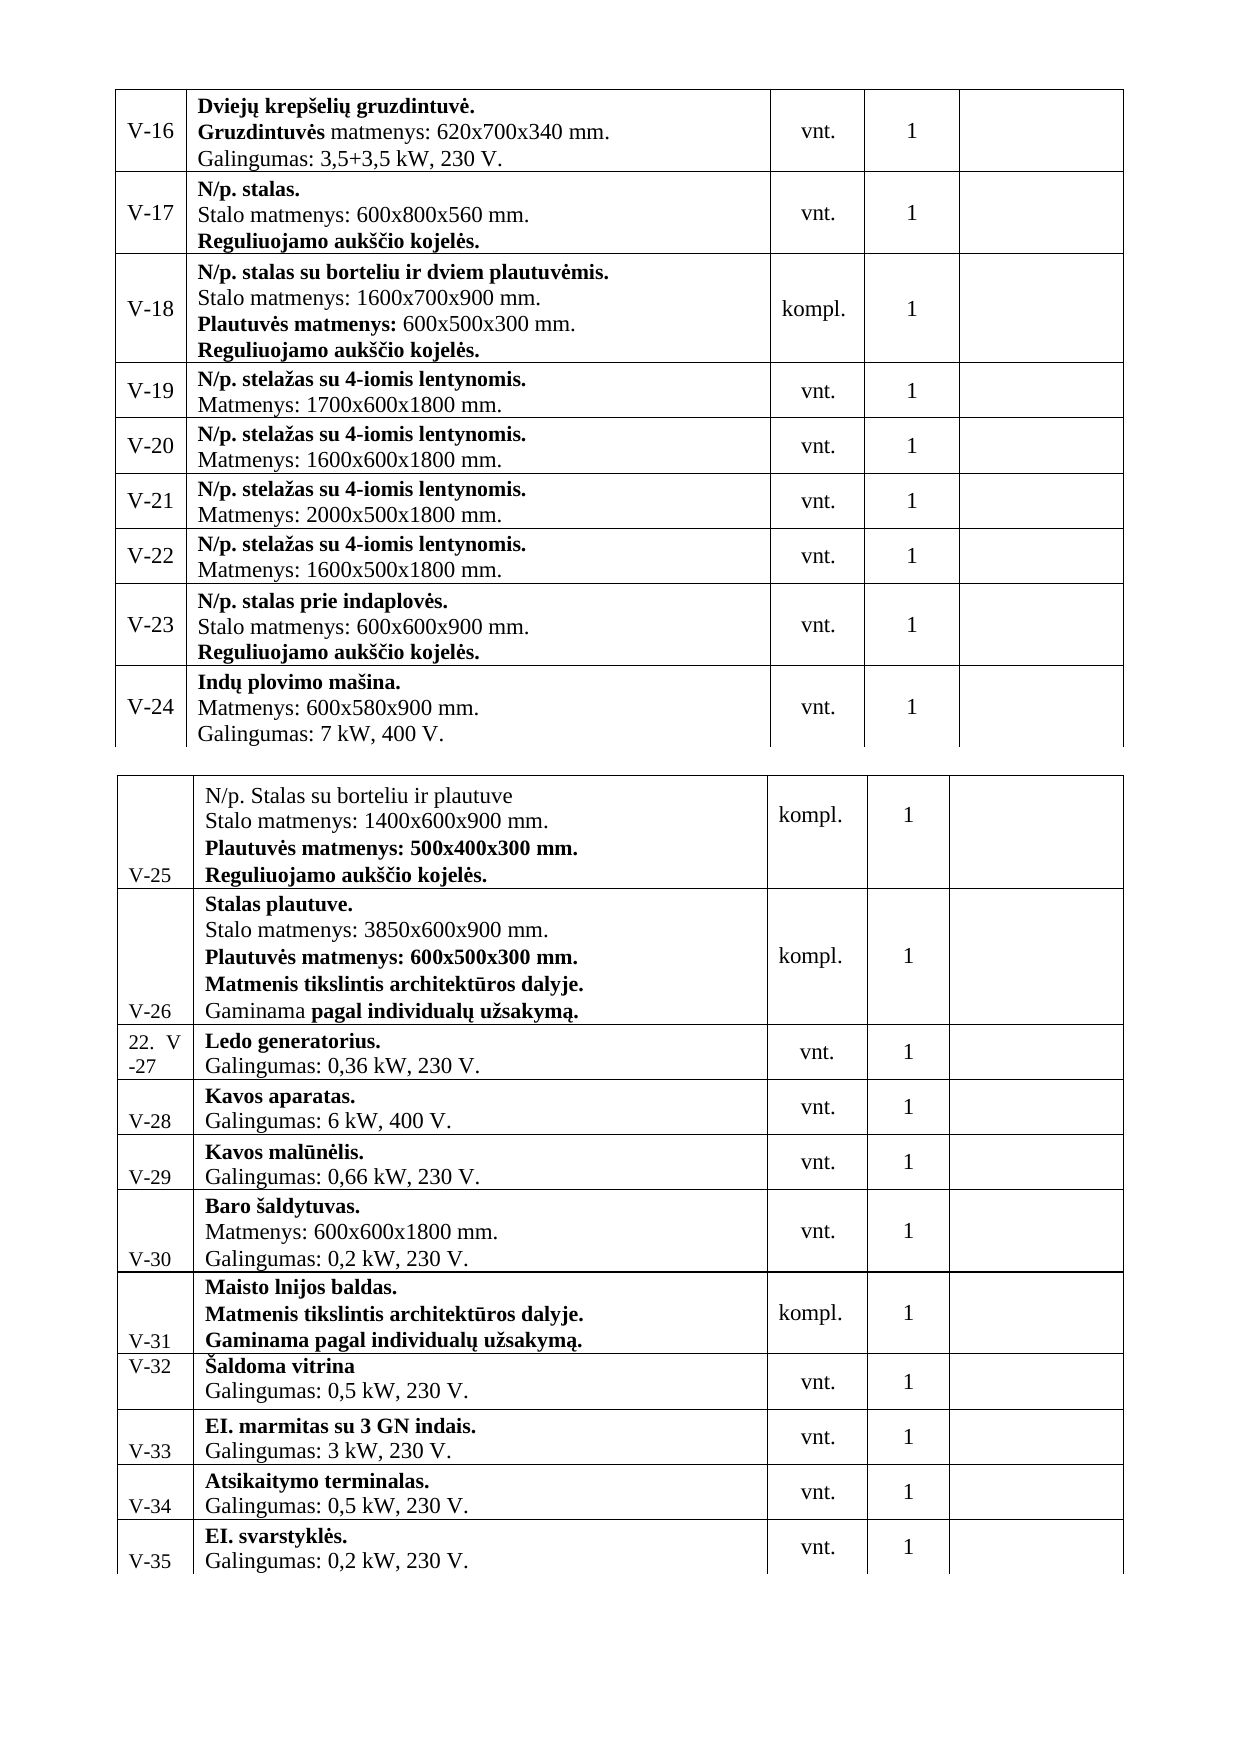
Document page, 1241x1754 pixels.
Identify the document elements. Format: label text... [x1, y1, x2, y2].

table_cell V-31 [118, 1273, 193, 1353]
table_header 1 [868, 776, 949, 888]
table_cell vnt. [768, 1190, 867, 1271]
table_cell vnt. [771, 172, 864, 253]
table_cell Kavos aparatas. Galingumas: 6 kW, 400 V. [194, 1080, 767, 1134]
table_cell V-19 [116, 363, 186, 417]
table_cell vnt. [771, 584, 864, 664]
table_cell vnt. [768, 1520, 867, 1574]
table_cell 1 [868, 1080, 949, 1134]
table_cell Baro šaldytuvas. Matmenys: 600x600x1800 mm. Galingumas: 0,2 kW, 230 V. [194, 1190, 767, 1271]
table_cell [950, 1080, 1123, 1134]
table_cell Stalas plautuve. Stalo matmenys: 3850x600x900 mm. Plautuvės matmenys: 600x500x300 mm. Matmenis tikslintis architektūros dalyje. Gaminama pagal individualų užsakymą. [194, 889, 767, 1024]
table_cell 1 [865, 418, 959, 473]
table_cell [950, 1465, 1123, 1519]
table_cell EI. marmitas su 3 GN indais. Galingumas: 3 kW, 230 V. [194, 1410, 767, 1464]
table_cell vnt. [771, 666, 864, 747]
table_cell [960, 666, 1123, 747]
table_cell 1 [868, 1025, 949, 1079]
table_cell vnt. [771, 418, 864, 473]
table_cell Ledo generatorius. Galingumas: 0,36 kW, 230 V. [194, 1025, 767, 1079]
table_cell [950, 1273, 1123, 1353]
table_cell V-24 [116, 666, 186, 747]
table_cell 1 [865, 474, 959, 528]
table_cell vnt. [768, 1080, 867, 1134]
table_cell V-30 [118, 1190, 193, 1271]
table_cell vnt. [768, 1354, 867, 1409]
table_header V-25 [118, 776, 193, 888]
table_cell 1 [865, 90, 959, 171]
table_cell V-32 [118, 1354, 193, 1409]
table_cell V-26 [118, 889, 193, 1024]
table_cell 1 [865, 584, 959, 664]
table_cell vnt. [768, 1410, 867, 1464]
table_cell [960, 418, 1123, 473]
table_cell V-23 [116, 584, 186, 664]
table_cell V-35 [118, 1520, 193, 1574]
table_cell 1 [868, 1354, 949, 1409]
table_cell V-16 [116, 90, 186, 171]
table_cell Atsikaitymo terminalas. Galingumas: 0,5 kW, 230 V. [194, 1465, 767, 1519]
table_cell N/p. stalas prie indaplovės. Stalo matmenys: 600x600x900 mm. Reguliuojamo aukščio kojelės. [187, 584, 770, 664]
table_cell Indų plovimo mašina. Matmenys: 600x580x900 mm. Galingumas: 7 kW, 400 V. [187, 666, 770, 747]
table_header [950, 776, 1123, 888]
table_cell [950, 1135, 1123, 1189]
table_cell 1 [865, 529, 959, 583]
table_cell vnt. [768, 1135, 867, 1189]
table_cell vnt. [768, 1025, 867, 1079]
table_cell 1 [868, 1465, 949, 1519]
table_cell vnt. [771, 90, 864, 171]
table_cell [950, 1520, 1123, 1574]
table_cell Šaldoma vitrina Galingumas: 0,5 kW, 230 V. [194, 1354, 767, 1409]
table_cell 1 [868, 1190, 949, 1271]
table_cell kompl. [768, 889, 867, 1024]
table_cell kompl. [771, 254, 864, 362]
table_cell N/p. stalas su borteliu ir dviem plautuvėmis. Stalo matmenys: 1600x700x900 mm. Plautuvės matmenys: 600x500x300 mm. Reguliuojamo aukščio kojelės. [187, 254, 770, 362]
table_cell N/p. stalas. Stalo matmenys: 600x800x560 mm. Reguliuojamo aukščio kojelės. [187, 172, 770, 253]
table_cell [950, 1410, 1123, 1464]
table_header kompl. [768, 776, 867, 888]
table_cell V-33 [118, 1410, 193, 1464]
table_cell V-17 [116, 172, 186, 253]
table_cell N/p. stelažas su 4-iomis lentynomis. Matmenys: 1600x600x1800 mm. [187, 418, 770, 473]
table_cell [960, 529, 1123, 583]
table_cell [950, 1025, 1123, 1079]
table_cell [960, 584, 1123, 664]
table_cell Kavos malūnėlis. Galingumas: 0,66 kW, 230 V. [194, 1135, 767, 1189]
table_cell 1 [868, 1410, 949, 1464]
table_cell 1 [865, 666, 959, 747]
table_cell vnt. [768, 1465, 867, 1519]
table_cell [960, 363, 1123, 417]
table_cell 1 [865, 254, 959, 362]
table_cell V-28 [118, 1080, 193, 1134]
table_cell 1 [868, 1135, 949, 1189]
table_cell 1 [868, 1273, 949, 1353]
table_cell 1 [868, 1520, 949, 1574]
table_cell 1 [865, 363, 959, 417]
table_cell [950, 1354, 1123, 1409]
table_cell [960, 172, 1123, 253]
table_cell [960, 90, 1123, 171]
table_cell EI. svarstyklės. Galingumas: 0,2 kW, 230 V. [194, 1520, 767, 1574]
table_cell Maisto lnijos baldas. Matmenis tikslintis architektūros dalyje. Gaminama pagal individualų užsakymą. [194, 1273, 767, 1353]
table_cell vnt. [771, 474, 864, 528]
table_cell V-34 [118, 1465, 193, 1519]
table_header N/p. Stalas su borteliu ir plautuve Stalo matmenys: 1400x600x900 mm. Plautuvės matmenys: 500x400x300 mm. Reguliuojamo aukščio kojelės. [194, 776, 767, 888]
table_cell V-27 [118, 1025, 193, 1079]
table_cell 1 [865, 172, 959, 253]
table_cell Dviejų krepšelių gruzdintuvė. Gruzdintuvės matmenys: 620x700x340 mm. Galingumas: 3,5+3,5 kW, 230 V. [187, 90, 770, 171]
table_cell [960, 474, 1123, 528]
table_cell V-20 [116, 418, 186, 473]
table_cell [950, 889, 1123, 1024]
table_cell V-21 [116, 474, 186, 528]
table_cell 1 [868, 889, 949, 1024]
table_cell V-29 [118, 1135, 193, 1189]
table_cell kompl. [768, 1273, 867, 1353]
table_cell N/p. stelažas su 4-iomis lentynomis. Matmenys: 1600x500x1800 mm. [187, 529, 770, 583]
table_cell vnt. [771, 363, 864, 417]
table_cell [950, 1190, 1123, 1271]
table_cell V-22 [116, 529, 186, 583]
table_cell vnt. [771, 529, 864, 583]
table_cell [960, 254, 1123, 362]
table_cell N/p. stelažas su 4-iomis lentynomis. Matmenys: 2000x500x1800 mm. [187, 474, 770, 528]
table_cell V-18 [116, 254, 186, 362]
table_cell N/p. stelažas su 4-iomis lentynomis. Matmenys: 1700x600x1800 mm. [187, 363, 770, 417]
